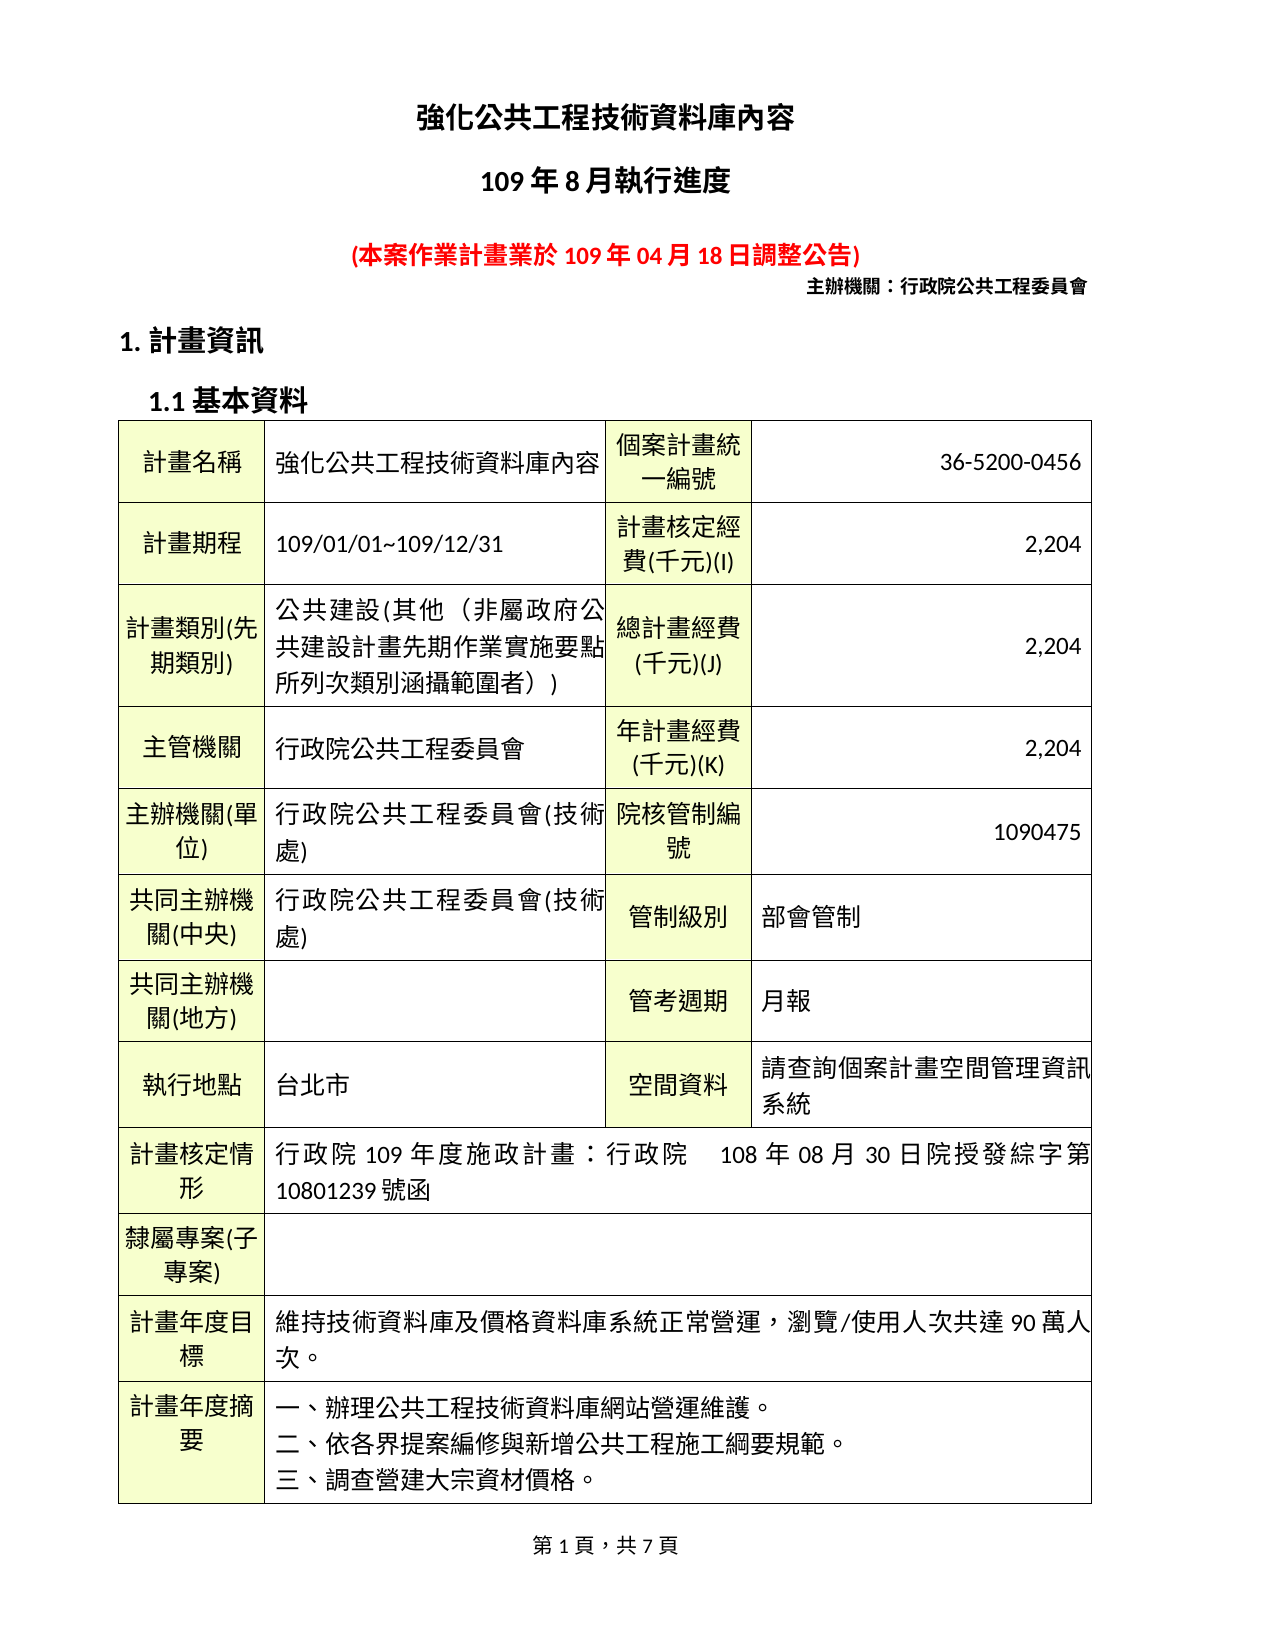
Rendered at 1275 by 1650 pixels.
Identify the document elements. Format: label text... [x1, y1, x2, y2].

table_cell 行政院公共工程委員會 [265, 707, 605, 787]
table_cell 主管機關 [119, 707, 264, 787]
table_cell 行政院公共工程委員會(技術處) [265, 789, 605, 873]
table_cell 計畫核定經費(千元)(I) [606, 503, 751, 583]
table_cell 院核管制編號 [606, 789, 751, 873]
table_header 36-5200-0456 [752, 421, 1091, 502]
table_header 計畫名稱 [119, 421, 264, 502]
table_cell 計畫年度摘要 [119, 1382, 264, 1503]
table_cell 管考週期 [606, 961, 751, 1041]
table_cell 計畫年度目標 [119, 1296, 264, 1381]
table_cell 2,204 [752, 503, 1091, 583]
table_cell 計畫期程 [119, 503, 264, 583]
table_cell 部會管制 [752, 875, 1091, 959]
table_header 個案計畫統一編號 [606, 421, 751, 502]
table_cell 1090475 [752, 789, 1091, 873]
text 1. 計畫資訊 [119, 320, 1092, 360]
table_cell 維持技術資料庫及價格資料庫系統正常營運，瀏覽/使用人次共達90萬人次。 [265, 1296, 1091, 1381]
table_cell 台北市 [265, 1042, 605, 1127]
table_cell 主辦機關(單位) [119, 789, 264, 873]
text (本案作業計畫業於109年04月18日調整公告) [119, 236, 1092, 272]
table_cell 執行地點 [119, 1042, 264, 1127]
table_cell 隸屬專案(子專案) [119, 1214, 264, 1295]
table_cell 共同主辦機關(中央) [119, 875, 264, 959]
table_cell 空間資料 [606, 1042, 751, 1127]
table_cell 2,204 [752, 707, 1091, 787]
table_cell [265, 961, 605, 1041]
table_cell 總計畫經費(千元)(J) [606, 585, 751, 706]
text 強化公共工程技術資料庫內容 [119, 95, 1092, 137]
table_cell 行政院公共工程委員會(技術處) [265, 875, 605, 959]
table_cell 109/01/01~109/12/31 [265, 503, 605, 583]
text 1.1 基本資料 [119, 381, 1092, 420]
table_cell 年計畫經費(千元)(K) [606, 707, 751, 787]
table_cell 共同主辦機關(地方) [119, 961, 264, 1041]
table_cell 計畫核定情形 [119, 1128, 264, 1213]
table_cell 行政院109年度施政計畫：行政院 108年08月30日院授發綜字第10801239號函 [265, 1128, 1091, 1213]
table_cell 公共建設(其他（非屬政府公共建設計畫先期作業實施要點所列次類別涵攝範圍者）) [265, 585, 605, 706]
table_cell 月報 [752, 961, 1091, 1041]
table_cell 管制級別 [606, 875, 751, 959]
text 主辦機關：行政院公共工程委員會 [119, 272, 1092, 299]
table_cell 2,204 [752, 585, 1091, 706]
text 109年8月執行進度 [119, 158, 1092, 200]
table_cell 一、辦理公共工程技術資料庫網站營運維護。 二、依各界提案編修與新增公共工程施工綱要規範。 三、調查營建大宗資材價格。 [265, 1382, 1091, 1503]
table_cell 請查詢個案計畫空間管理資訊系統 [752, 1042, 1091, 1127]
table_cell [265, 1214, 1091, 1295]
table_header 強化公共工程技術資料庫內容 [265, 421, 605, 502]
table_cell 計畫類別(先期類別) [119, 585, 264, 706]
